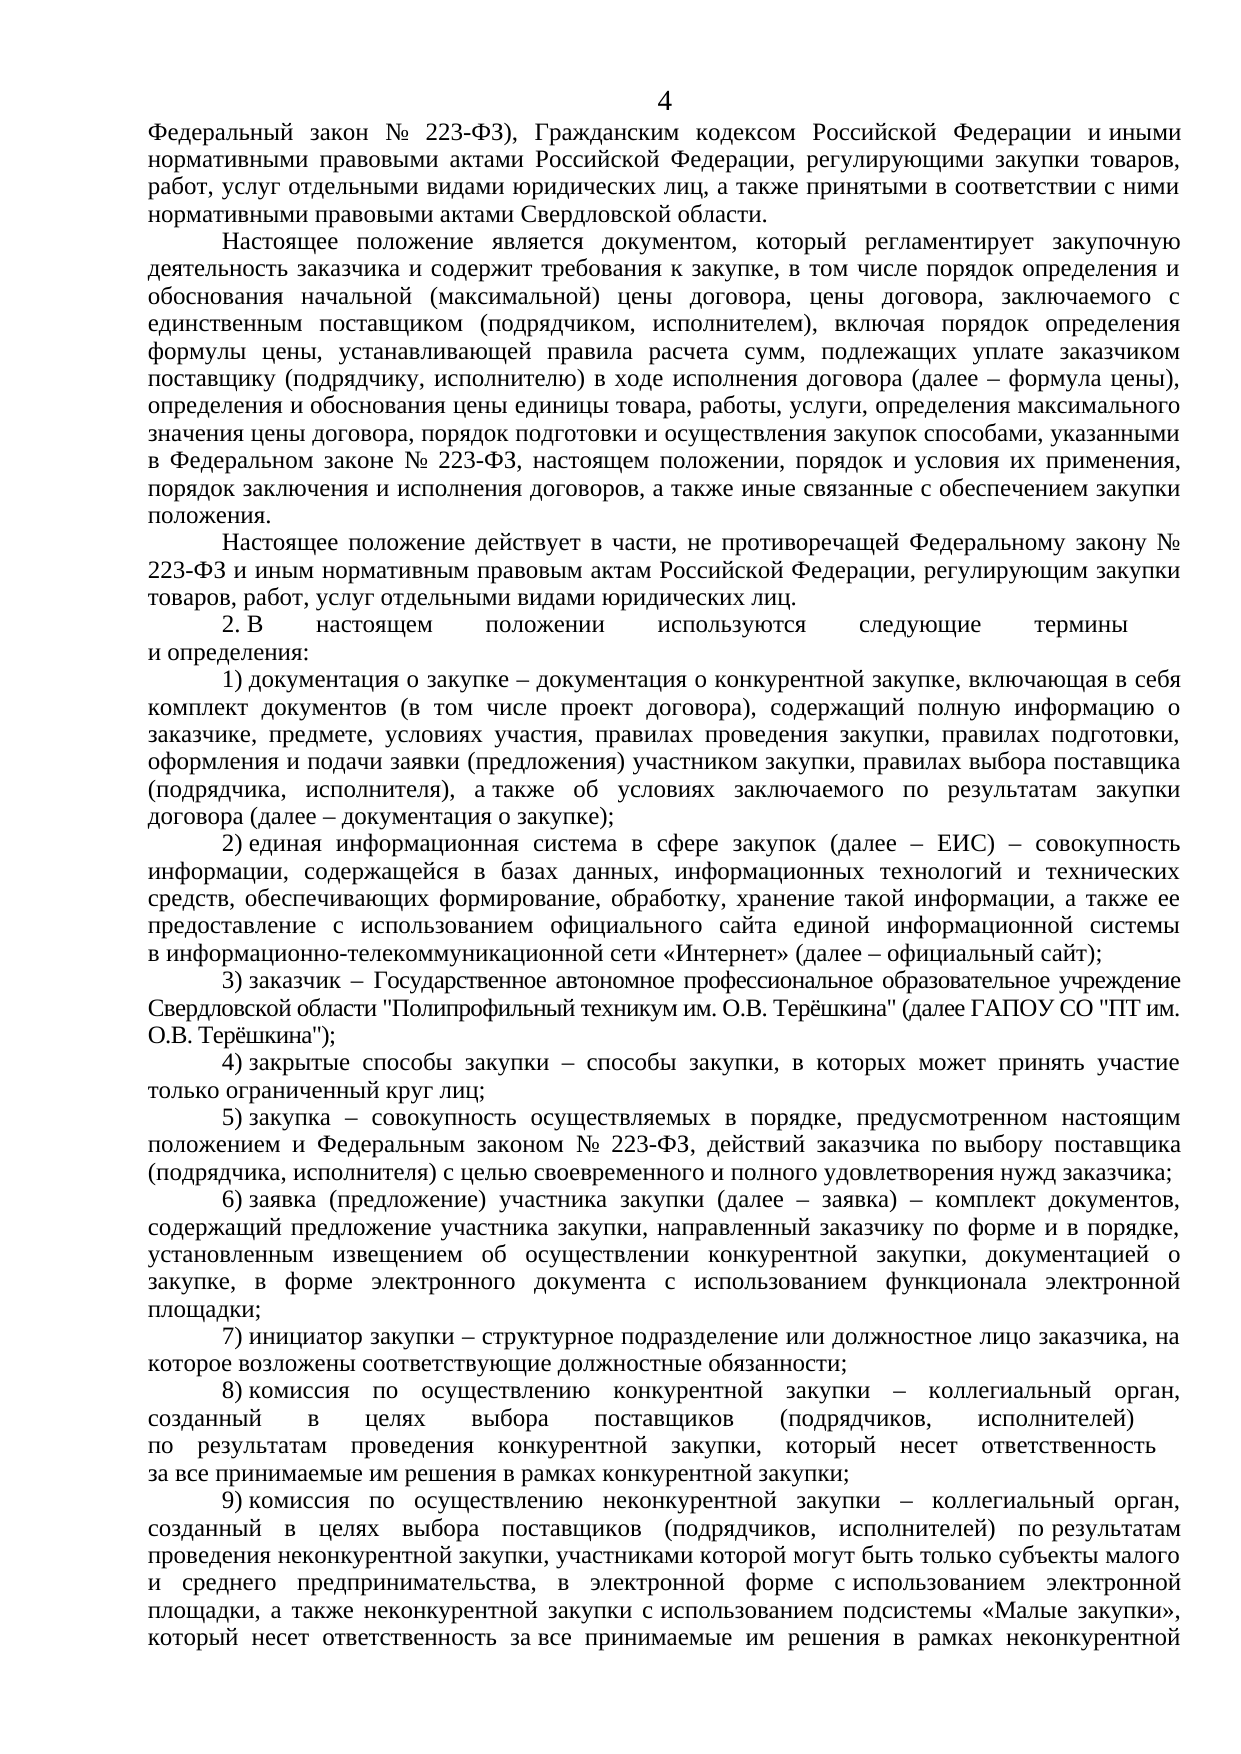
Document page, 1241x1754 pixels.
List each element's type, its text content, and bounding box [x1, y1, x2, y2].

text 6) заявка (предложение) участника закупки (далее – заявка) – комплект документов, содержащий предложение участника закупки, направленный заказчику по форме и в порядке, установленным извещением об осуществлении конкурентной закупки, документацией о закупке, в форме электронного документа с использованием функционала электронной площадки; [148, 1186, 1181, 1322]
text 3) заказчик – Государственное автономное профессиональное образовательное учреждение Свердловской области "Полипрофильный техникум им. О.В. Терёшкина" (далее ГАПОУ СО "ПТ им. О.В. Терёшкина"); [148, 967, 1181, 1049]
text Федеральный закон № 223-ФЗ), Гражданским кодексом Российской Федерации и иными нормативными правовыми актами Российской Федерации, регулирующими закупки товаров, работ, услуг отдельными видами юридических лиц, а также принятыми в соответствии с ними нормативными правовыми актами Свердловской области. [148, 118, 1181, 228]
text 9) комиссия по осуществлению неконкурентной закупки – коллегиальный орган, созданный в целях выбора поставщиков (подрядчиков, исполнителей) по результатам проведения неконкурентной закупки, участниками которой могут быть только субъекты малого и среднего предпринимательства, в электронной форме с использованием электронной площадки, а также неконкурентной закупки с использованием подсистемы «Малые закупки», который несет ответственность за все принимаемые им решения в рамках неконкурентной [148, 1487, 1181, 1651]
text 1) документация о закупке – документация о конкурентной закупке, включающая в себя комплект документов (в том числе проект договора), содержащий полную информацию о заказчике, предмете, условиях участия, правилах проведения закупки, правилах подготовки, оформления и подачи заявки (предложения) участником закупки, правилах выбора поставщика (подрядчика, исполнителя), а также об условиях заключаемого по результатам закупки договора (далее – документация о закупке); [148, 666, 1181, 830]
text 7) инициатор закупки – структурное подразделение или должностное лицо заказчика, на которое возложены соответствующие должностные обязанности; [148, 1322, 1181, 1377]
text 4) закрытые способы закупки – способы закупки, в которых может принять участие только ограниченный круг лиц; [148, 1049, 1181, 1103]
text 5) закупка – совокупность осуществляемых в порядке, предусмотренном настоящим положением и Федеральным законом № 223-ФЗ, действий заказчика по выбору поставщика (подрядчика, исполнителя) с целью своевременного и полного удовлетворения нужд заказчика; [148, 1103, 1181, 1186]
text 2) единая информационная система в сфере закупок (далее – ЕИС) – совокупность информации, содержащейся в базах данных, информационных технологий и технических средств, обеспечивающих формирование, обработку, хранение такой информации, а также ее предоставление с использованием официального сайта единой информационной системы в информационно-телекоммуникационной сети «Интернет» (далее – официальный сайт); [148, 830, 1181, 967]
text 2. В настоящем положении используются следующие термины и определения: [148, 611, 1181, 666]
text Настоящее положение действует в части, не противоречащей Федеральному закону № 223-ФЗ и иным нормативным правовым актам Российской Федерации, регулирующим закупки товаров, работ, услуг отдельными видами юридических лиц. [148, 529, 1181, 611]
text 8) комиссия по осуществлению конкурентной закупки – коллегиальный орган, созданный в целях выбора поставщиков (подрядчиков, исполнителей) по результатам проведения конкурентной закупки, который несет ответственность за все принимаемые им решения в рамках конкурентной закупки; [148, 1377, 1181, 1487]
text Настоящее положение является документом, который регламентирует закупочную деятельность заказчика и содержит требования к закупке, в том числе порядок определения и обоснования начальной (максимальной) цены договора, цены договора, заключаемого с единственным поставщиком (подрядчиком, исполнителем), включая порядок определения формулы цены, устанавливающей правила расчета сумм, подлежащих уплате заказчиком поставщику (подрядчику, исполнителю) в ходе исполнения договора (далее – формула цены), определения и обоснования цены единицы товара, работы, услуги, определения максимального значения цены договора, порядок подготовки и осуществления закупок способами, указанными в Федеральном законе № 223-ФЗ, настоящем положении, порядок и условия их применения, порядок заключения и исполнения договоров, а также иные связанные с обеспечением закупки положения. [148, 228, 1181, 529]
